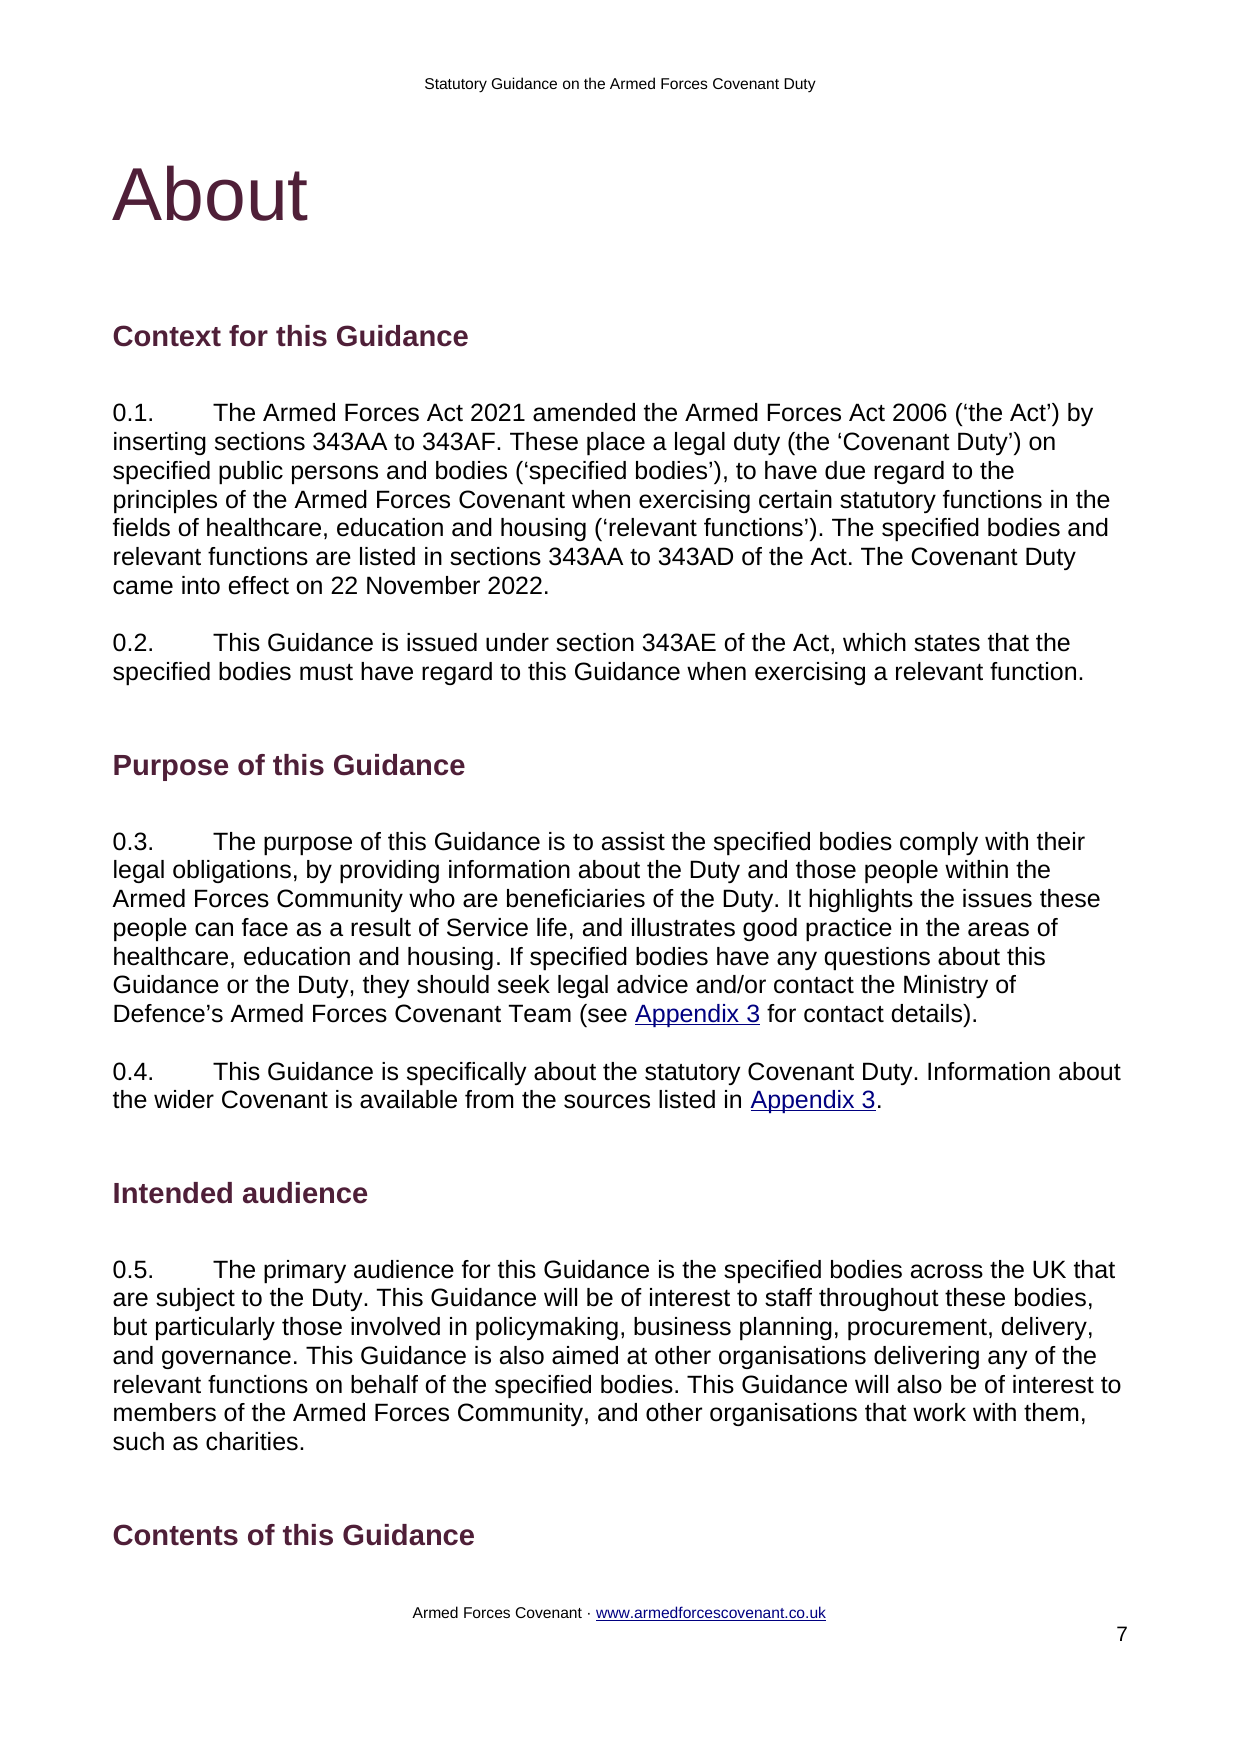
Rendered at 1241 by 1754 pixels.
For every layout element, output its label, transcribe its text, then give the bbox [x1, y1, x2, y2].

subtitle Context for this Guidance [112, 319, 1128, 353]
subtitle Intended audience [112, 1176, 1128, 1209]
subtitle About [112, 150, 1128, 236]
text 0.5. The primary audience for this Guidance is the specified bodies across the UK that are subject to the Duty. This Guidance will be of interest to staff throughout these bodies, but particularly those involved in policymaking, business planning, procurement, delivery, and governance. This Guidance is also aimed at other organisations delivering any of the relevant functions on behalf of the specified bodies. This Guidance will also be of interest to members of the Armed Forces Community, and other organisations that work with them, such as charities. [112, 1254, 1128, 1456]
subtitle Purpose of this Guidance [112, 747, 1128, 781]
text 0.3. The purpose of this Guidance is to assist the specified bodies comply with their legal obligations, by providing information about the Duty and those people within the Armed Forces Community who are beneficiaries of the Duty. It highlights the issues these people can face as a result of Service life, and illustrates good practice in the areas of healthcare, education and housing. If specified bodies have any questions about this Guidance or the Duty, they should seek legal advice and/or contact the Ministry of Defence’s Armed Forces Covenant Team (see Appendix 3 for contact details). [112, 826, 1128, 1028]
text 0.2. This Guidance is issued under section 343AE of the Act, which states that the specified bodies must have regard to this Guidance when exercising a relevant function. [112, 628, 1128, 686]
text 0.4. This Guidance is specifically about the statutory Covenant Duty. Information about the wider Covenant is available from the sources listed in Appendix 3. [112, 1056, 1128, 1114]
subtitle Contents of this Guidance [112, 1517, 1128, 1551]
text 0.1. The Armed Forces Act 2021 amended the Armed Forces Act 2006 (‘the Act’) by inserting sections 343AA to 343AF. These place a legal duty (the ‘Covenant Duty’) on specified public persons and bodies (‘specified bodies’), to have due regard to the principles of the Armed Forces Covenant when exercising certain statutory functions in the fields of healthcare, education and housing (‘relevant functions’). The specified bodies and relevant functions are listed in sections 343AA to 343AD of the Act. The Covenant Duty came into effect on 22 November 2022. [112, 398, 1128, 599]
